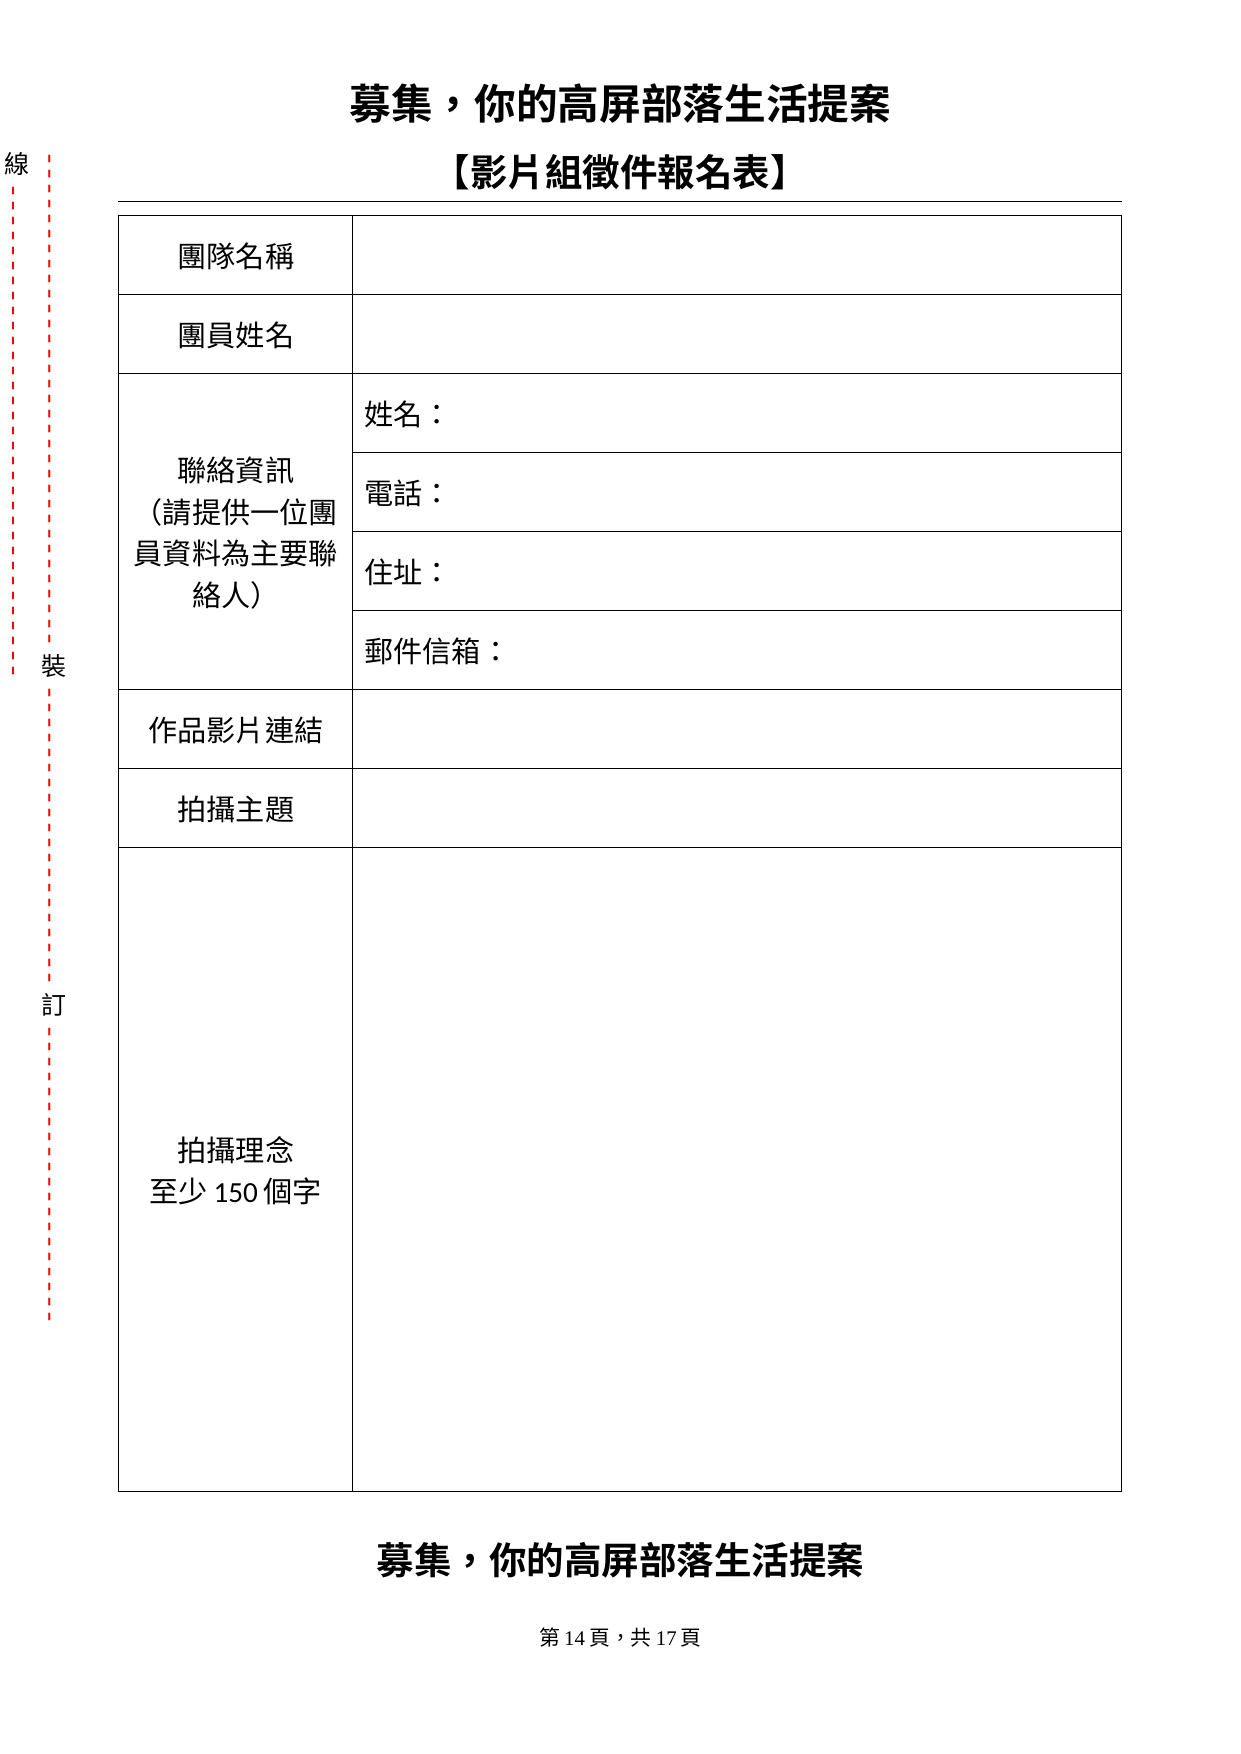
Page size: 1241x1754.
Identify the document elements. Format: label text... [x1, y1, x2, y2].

table_cell [353, 848, 1121, 1491]
table_cell 聯絡資訊 （請提供一位團員資料為主要聯絡人） [119, 374, 352, 689]
text 募集，你的高屏部落生活提案 [118, 1531, 1122, 1585]
table_cell 作品影片連結 [119, 690, 352, 768]
table_cell 團員姓名 [119, 295, 352, 373]
table_cell 電話： [353, 453, 1121, 531]
table_cell 郵件信箱： [353, 611, 1121, 689]
table_cell [353, 295, 1121, 373]
table_cell [353, 769, 1121, 847]
table_cell 拍攝理念 至少150個字 [119, 848, 352, 1491]
table_cell 拍攝主題 [119, 769, 352, 847]
text 募集，你的高屏部落生活提案 [118, 86, 1122, 128]
table_header 團隊名稱 [119, 216, 352, 294]
text 【影片組徵件報名表】 [118, 153, 1122, 201]
table_cell [353, 690, 1121, 768]
table_cell 住址： [353, 532, 1121, 610]
table_cell 姓名： [353, 374, 1121, 452]
table_header [353, 216, 1121, 294]
